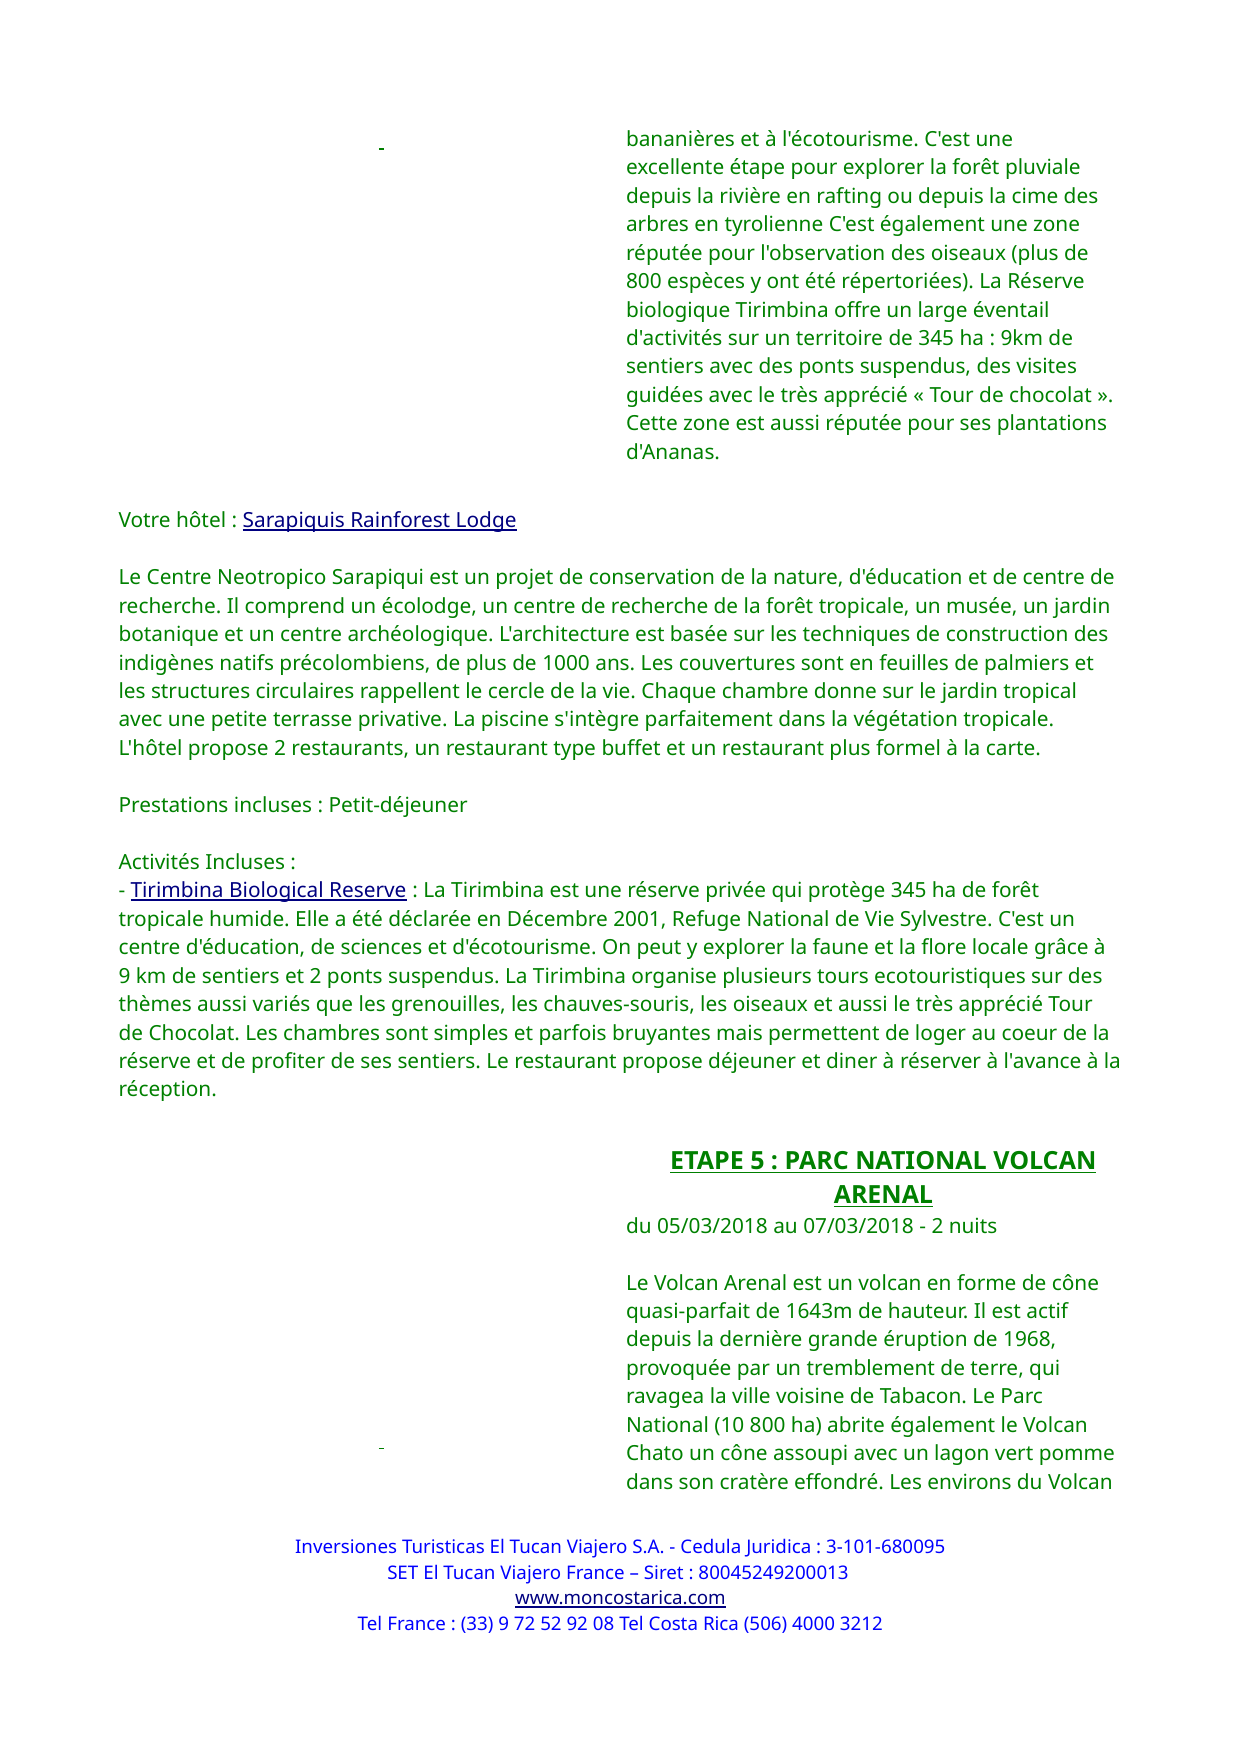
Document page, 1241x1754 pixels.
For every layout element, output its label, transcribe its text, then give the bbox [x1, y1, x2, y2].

text - Tirimbina Biological Reserve : La Tirimbina est une réserve privée qui protège 345 ha de forêt tropicale humide. Elle a été déclarée en Décembre 2001, Refuge National de Vie Sylvestre. C'est un centre d'éducation, de sciences et d'écotourisme. On peut y explorer la faune et la flore locale grâce à 9 km de sentiers et 2 ponts suspendus. La Tirimbina organise plusieurs tours ecotouristiques sur des thèmes aussi variés que les grenouilles, les chauves-souris, les oiseaux et aussi le très apprécié Tour de Chocolat. Les chambres sont simples et parfois bruyantes mais permettent de loger au coeur de la réserve et de profiter de ses sentiers. Le restaurant propose déjeuner et diner à réserver à l'avance à la réception. [118, 875, 1122, 1103]
text Votre hôtel : Sarapiquis Rainforest Lodge [118, 505, 1122, 533]
text Prestations incluses : Petit-déjeuner [118, 790, 1122, 818]
text Activités Incluses : [118, 847, 1122, 875]
table_header [118, 1137, 620, 1501]
text Le Centre Neotropico Sarapiqui est un projet de conservation de la nature, d'éducation et de centre de recherche. Il comprend un écolodge, un centre de recherche de la forêt tropicale, un musée, un jardin botanique et un centre archéologique. L'architecture est basée sur les techniques de construction des indigènes natifs précolombiens, de plus de 1000 ans. Les couvertures sont en feuilles de palmiers et les structures circulaires rappellent le cercle de la vie. Chaque chambre donne sur le jardin tropical avec une petite terrasse privative. La piscine s'intègre parfaitement dans la végétation tropicale. L'hôtel propose 2 restaurants, un restaurant type buffet et un restaurant plus formel à la carte. [118, 562, 1122, 761]
table_header bananières et à l'écotourisme. C'est une excellente étape pour explorer la forêt pluviale depuis la rivière en rafting ou depuis la cime des arbres en tyrolienne C'est également une zone réputée pour l'observation des oiseaux (plus de 800 espèces y ont été répertoriées). La Réserve biologique Tirimbina offre un large éventail d'activités sur un territoire de 345 ha : 9km de sentiers avec des ponts suspendus, des visites guidées avec le très apprécié « Tour de chocolat ». Cette zone est aussi réputée pour ses plantations d'Ananas. [620, 118, 1122, 471]
table_header [118, 118, 620, 471]
table_header ETAPE 5 : PARC NATIONAL VOLCAN ARENAL du 05/03/2018 au 07/03/2018 - 2 nuits Le Volcan Arenal est un volcan en forme de cône quasi-parfait de 1643m de hauteur. Il est actif depuis la dernière grande éruption de 1968, provoquée par un tremblement de terre, qui ravagea la ville voisine de Tabacon. Le Parc National (10 800 ha) abrite également le Volcan Chato un cône assoupi avec un lagon vert pomme dans son cratère effondré. Les environs du Volcan [620, 1137, 1122, 1501]
